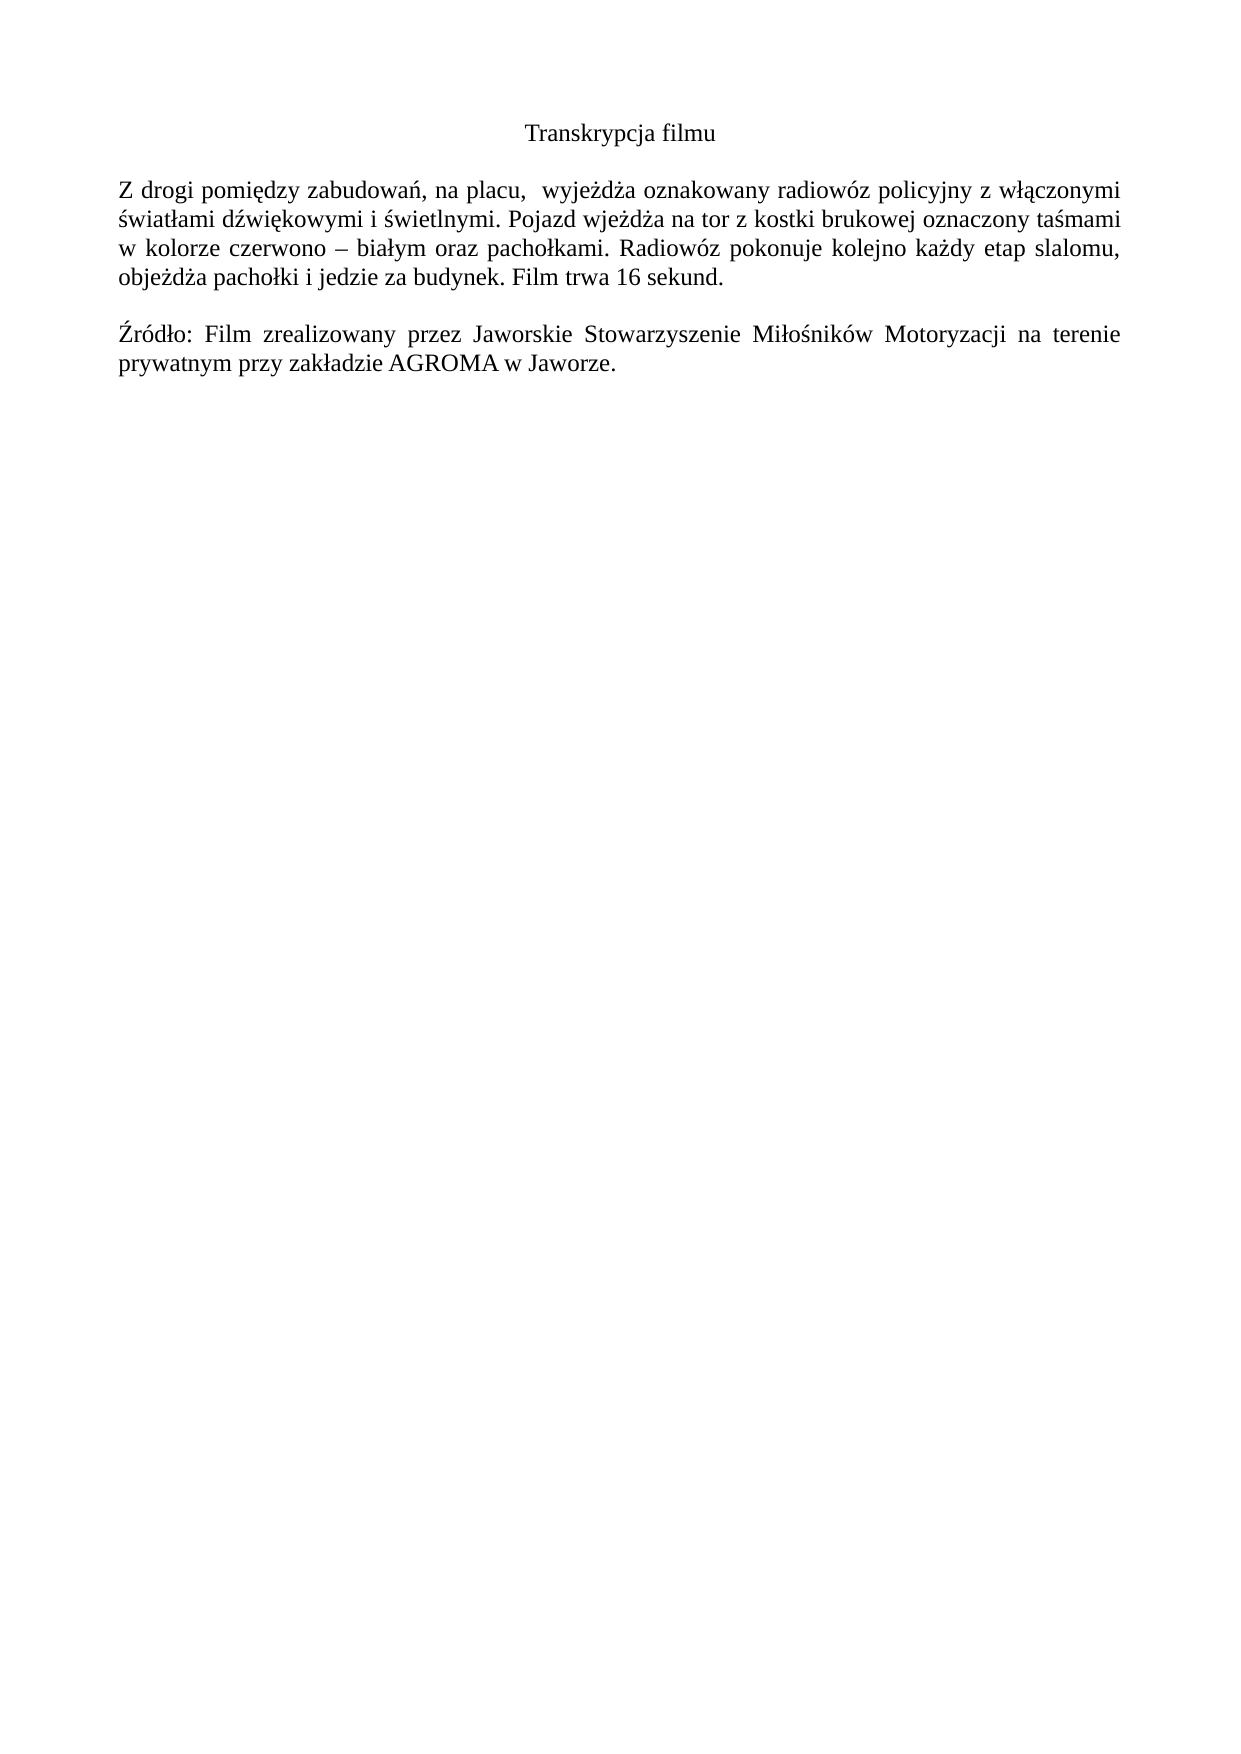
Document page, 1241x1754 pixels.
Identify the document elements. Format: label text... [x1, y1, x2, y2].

text Transkrypcja filmu [118, 118, 1122, 147]
text Z drogi pomiędzy zabudowań, na placu, wyjeżdża oznakowany radiowóz policyjny z włączonymi światłami dźwiękowymi i świetlnymi. Pojazd wjeżdża na tor z kostki brukowej oznaczony taśmami w kolorze czerwono – białym oraz pachołkami. Radiowóz pokonuje kolejno każdy etap slalomu, objeżdża pachołki i jedzie za budynek. Film trwa 16 sekund. [118, 176, 1122, 291]
text Źródło: Film zrealizowany przez Jaworskie Stowarzyszenie Miłośników Motoryzacji na terenie prywatnym przy zakładzie AGROMA w Jaworze. [118, 319, 1122, 377]
